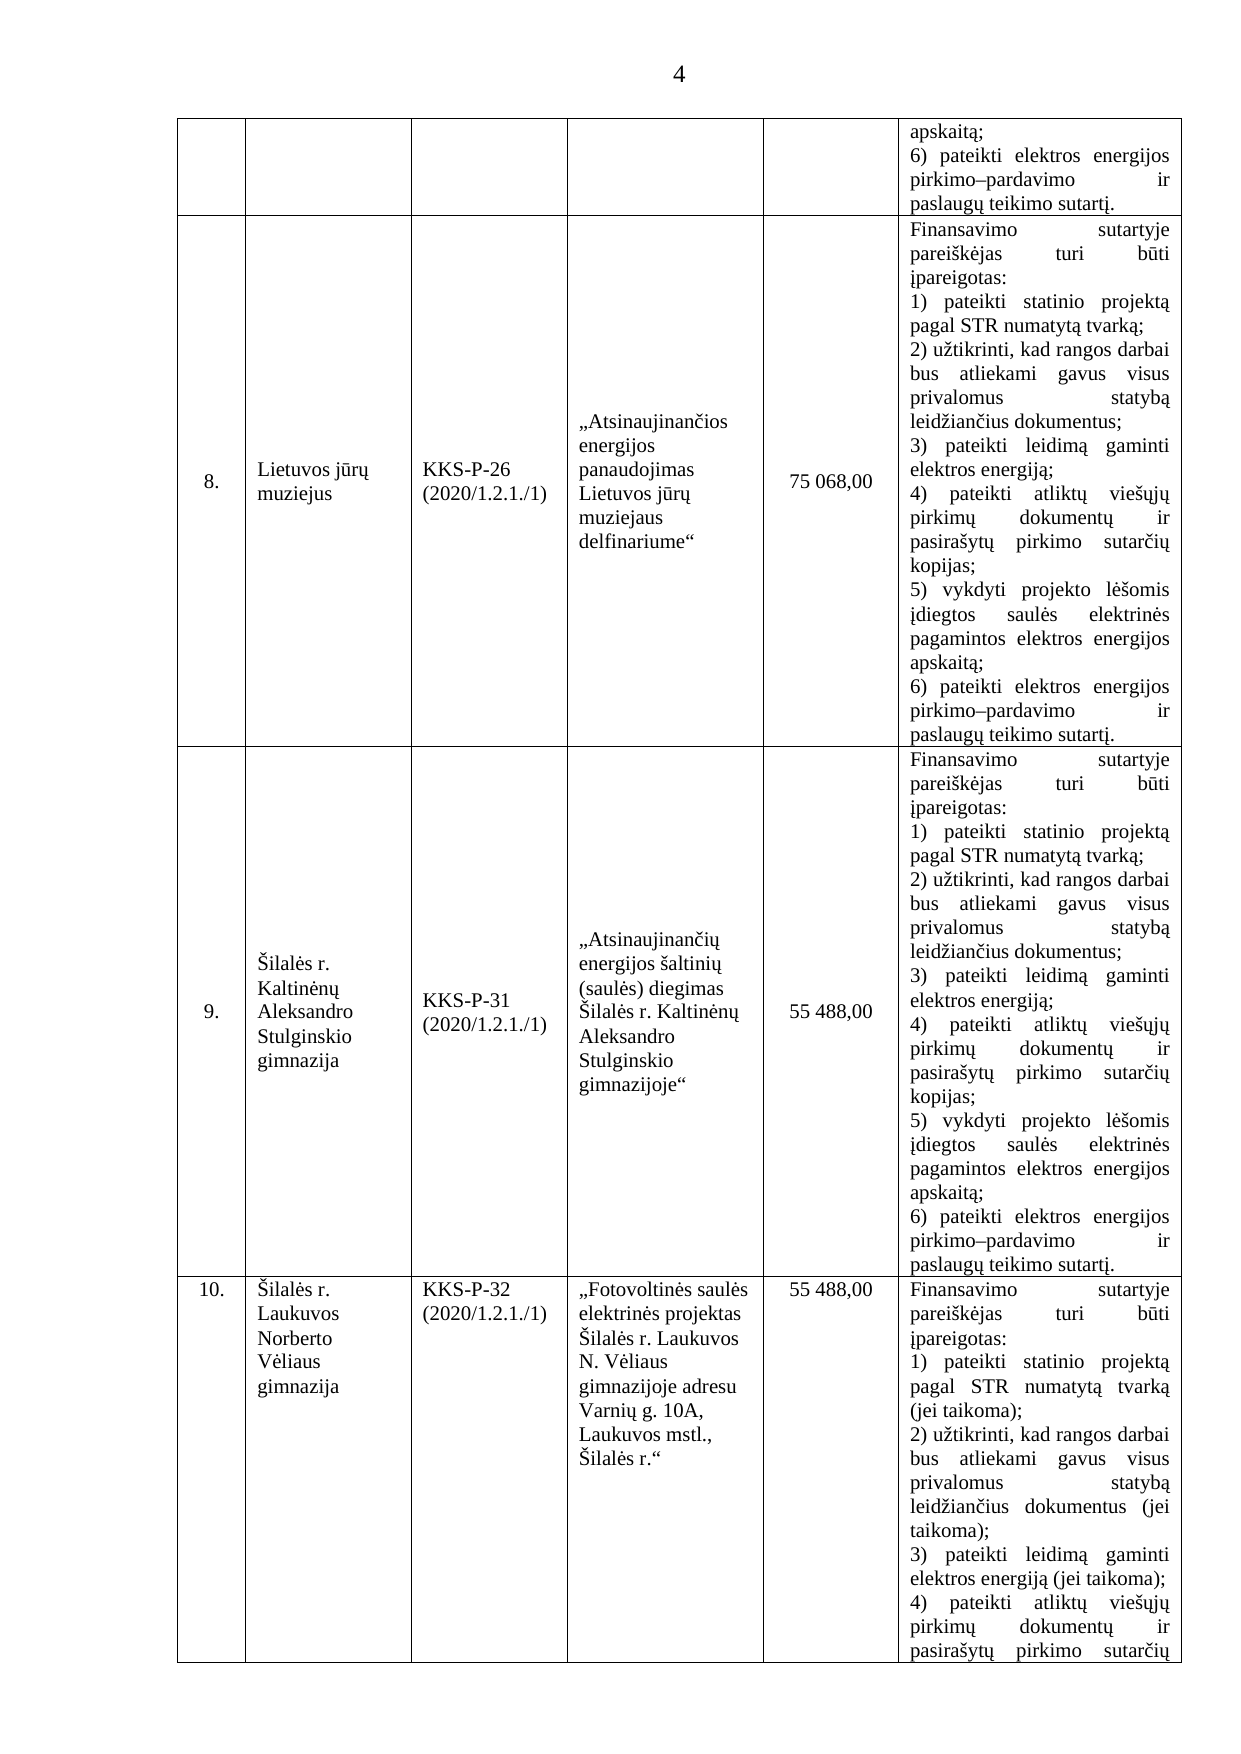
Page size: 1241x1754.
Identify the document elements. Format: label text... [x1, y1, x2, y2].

table_cell 8. [178, 216, 245, 746]
table_cell Finansavimo sutartyje pareiškėjas turi būti įpareigotas: 1) pateikti statinio projektą pagal STR numatytą tvarką; 2) užtikrinti, kad rangos darbai bus atliekami gavus visus privalomus statybą leidžiančius dokumentus; 3) pateikti leidimą gaminti elektros energiją; 4) pateikti atliktų viešųjų pirkimų dokumentų ir pasirašytų pirkimo sutarčių kopijas; 5) vykdyti projekto lėšomis įdiegtos saulės elektrinės pagamintos elektros energijos apskaitą; 6) pateikti elektros energijos pirkimo–pardavimo ir paslaugų teikimo sutartį. [899, 747, 1181, 1276]
table_cell 9. [178, 747, 245, 1276]
table_cell [568, 119, 763, 215]
table_cell [412, 119, 567, 215]
table_cell Lietuvos jūrų muziejus [246, 216, 411, 746]
table_cell 55 488,00 [764, 1277, 898, 1662]
table_cell [764, 119, 898, 215]
table_cell „Atsinaujinančių energijos šaltinių (saulės) diegimas Šilalės r. Kaltinėnų Aleksandro Stulginskio gimnazijoje“ [568, 747, 763, 1276]
table_cell Finansavimo sutartyje pareiškėjas turi būti įpareigotas: 1) pateikti statinio projektą pagal STR numatytą tvarką (jei taikoma); 2) užtikrinti, kad rangos darbai bus atliekami gavus visus privalomus statybą leidžiančius dokumentus (jei taikoma); 3) pateikti leidimą gaminti elektros energiją (jei taikoma); 4) pateikti atliktų viešųjų pirkimų dokumentų ir pasirašytų pirkimo sutarčių [899, 1277, 1181, 1662]
table_cell „Atsinaujinančios energijos panaudojimas Lietuvos jūrų muziejaus delfinariume“ [568, 216, 763, 746]
table_cell apskaitą; 6) pateikti elektros energijos pirkimo–pardavimo ir paslaugų teikimo sutartį. [899, 119, 1181, 215]
table_cell KKS-P-26 (2020/1.2.1./1) [412, 216, 567, 746]
table_cell 55 488,00 [764, 747, 898, 1276]
table_cell Šilalės r. Kaltinėnų Aleksandro Stulginskio gimnazija [246, 747, 411, 1276]
table_cell Finansavimo sutartyje pareiškėjas turi būti įpareigotas: 1) pateikti statinio projektą pagal STR numatytą tvarką; 2) užtikrinti, kad rangos darbai bus atliekami gavus visus privalomus statybą leidžiančius dokumentus; 3) pateikti leidimą gaminti elektros energiją; 4) pateikti atliktų viešųjų pirkimų dokumentų ir pasirašytų pirkimo sutarčių kopijas; 5) vykdyti projekto lėšomis įdiegtos saulės elektrinės pagamintos elektros energijos apskaitą; 6) pateikti elektros energijos pirkimo–pardavimo ir paslaugų teikimo sutartį. [899, 216, 1181, 746]
table_cell Šilalės r. Laukuvos Norberto Vėliaus gimnazija [246, 1277, 411, 1662]
table_cell [246, 119, 411, 215]
table_cell KKS-P-31 (2020/1.2.1./1) [412, 747, 567, 1276]
table_cell 10. [178, 1277, 245, 1662]
table_cell [178, 119, 245, 215]
table_cell „Fotovoltinės saulės elektrinės projektas Šilalės r. Laukuvos N. Vėliaus gimnazijoje adresu Varnių g. 10A, Laukuvos mstl., Šilalės r.“ [568, 1277, 763, 1662]
table_cell KKS-P-32 (2020/1.2.1./1) [412, 1277, 567, 1662]
table_cell 75 068,00 [764, 216, 898, 746]
